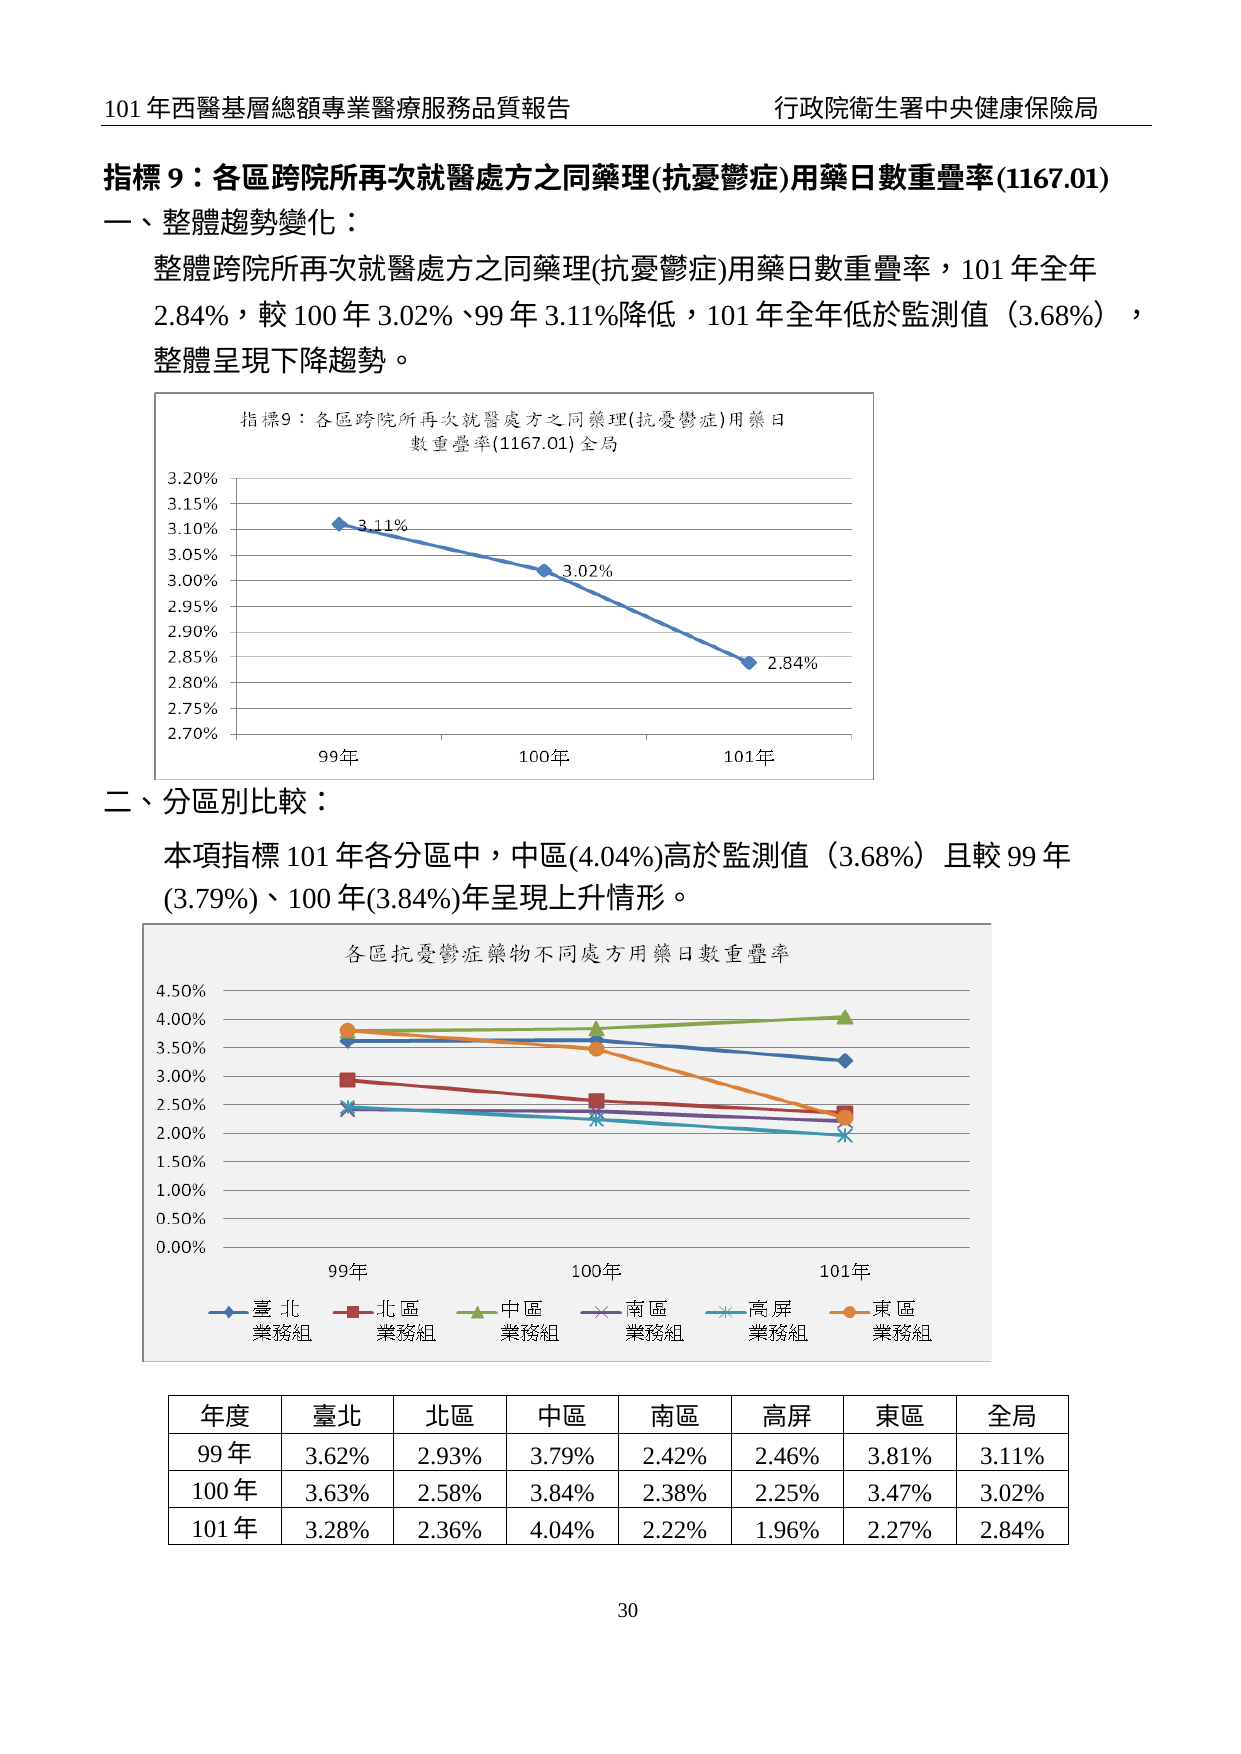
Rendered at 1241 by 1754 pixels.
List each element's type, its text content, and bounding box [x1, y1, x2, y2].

table_header 北區 [394, 1396, 506, 1432]
table_cell 3.62% [282, 1434, 393, 1470]
picture [153, 392, 874, 780]
table_header 高屏 [732, 1396, 843, 1432]
text 本項指標101年各分區中，中區(4.04%)高於監測值（3.68%）且較99年(3.79%)、100年(3.84%)年呈現上升情形。 [163, 833, 1152, 917]
table_header 東區 [844, 1396, 956, 1432]
table_cell 3.81% [844, 1434, 956, 1470]
table_header 臺北 [282, 1396, 393, 1432]
table_cell 3.02% [957, 1471, 1068, 1507]
table_cell 2.36% [394, 1508, 506, 1544]
table_cell 99年 [169, 1434, 281, 1470]
table_cell 2.38% [619, 1471, 731, 1507]
table_header 全局 [957, 1396, 1068, 1432]
table_cell 2.93% [394, 1434, 506, 1470]
table_cell 3.11% [957, 1434, 1068, 1470]
text 整體跨院所再次就醫處方之同藥理(抗憂鬱症)用藥日數重疊率，101年全年2.84%，較100年3.02%、99年3.11%降低，101年全年低於監測值（3.68%），整體呈現下降趨勢。 [153, 243, 1152, 380]
table_cell 1.96% [732, 1508, 843, 1544]
picture [141, 923, 992, 1362]
table_cell 100年 [169, 1471, 281, 1507]
table_cell 2.27% [844, 1508, 956, 1544]
table_header 年度 [169, 1396, 281, 1432]
table_cell 3.47% [844, 1471, 956, 1507]
text 二、分區別比較： [103, 779, 1152, 821]
table_cell 3.84% [507, 1471, 618, 1507]
table_cell 3.63% [282, 1471, 393, 1507]
table_cell 101年 [169, 1508, 281, 1544]
table_cell 3.28% [282, 1508, 393, 1544]
text 一、整體趨勢變化： [103, 197, 1152, 243]
table_cell 2.58% [394, 1471, 506, 1507]
subtitle 指標9：各區跨院所再次就醫處方之同藥理(抗憂鬱症)用藥日數重疊率(1167.01) [103, 155, 1152, 197]
table_cell 2.22% [619, 1508, 731, 1544]
table_header 中區 [507, 1396, 618, 1432]
table_cell 2.25% [732, 1471, 843, 1507]
table_cell 2.46% [732, 1434, 843, 1470]
table_cell 4.04% [507, 1508, 618, 1544]
table_header 南區 [619, 1396, 731, 1432]
table_cell 3.79% [507, 1434, 618, 1470]
table_cell 2.42% [619, 1434, 731, 1470]
table_cell 2.84% [957, 1508, 1068, 1544]
